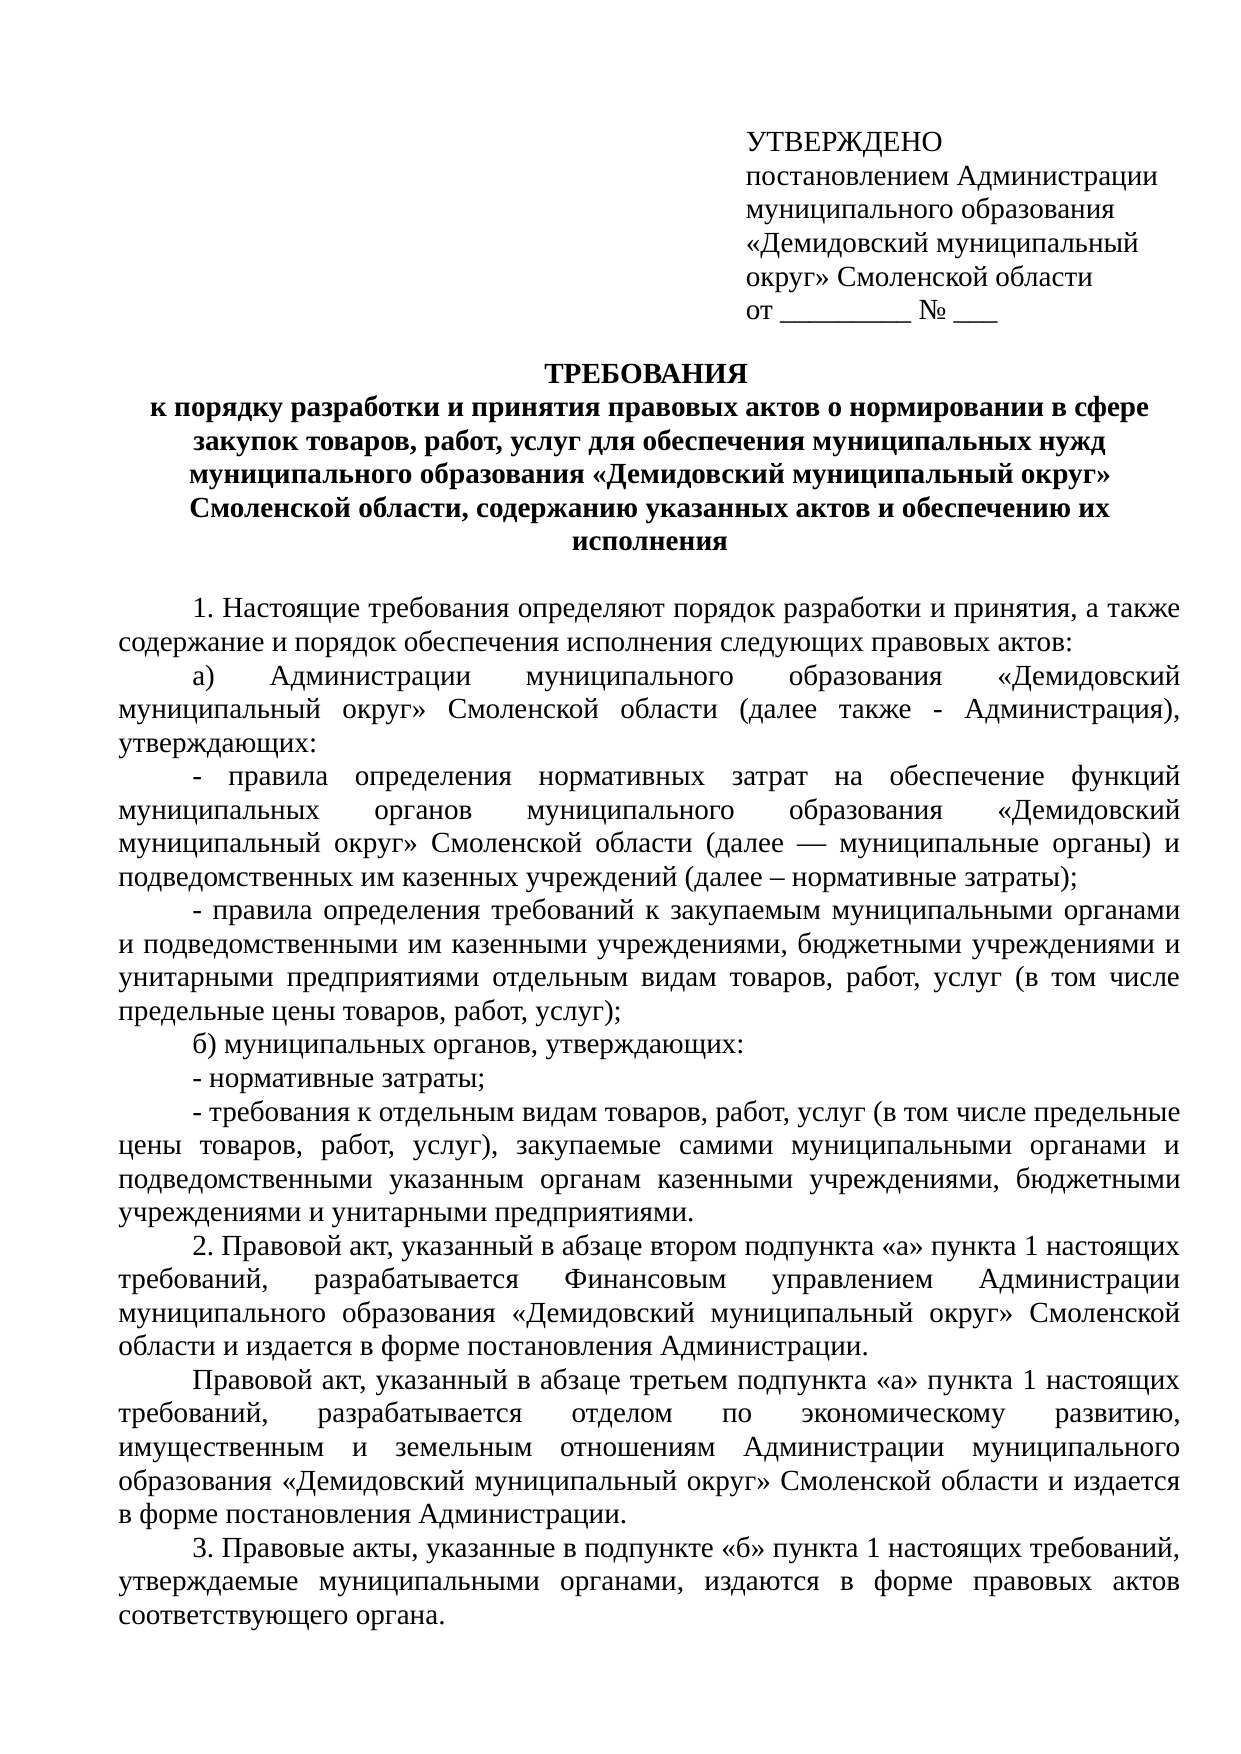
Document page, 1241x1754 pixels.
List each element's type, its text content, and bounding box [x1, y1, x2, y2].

text - правила определения нормативных затрат на обеспечение функций муниципальных органов муниципального образования «Демидовский муниципальный округ» Смоленской области (далее — муниципальные органы) и подведомственных им казенных учреждений (далее – нормативные затраты); [118, 758, 1181, 892]
text 1. Настоящие требования определяют порядок разработки и принятия, а также содержание и порядок обеспечения исполнения следующих правовых актов: [118, 591, 1181, 658]
text Правовой акт, указанный в абзаце третьем подпункта «а» пункта 1 настоящих требований, разрабатывается отделом по экономическому развитию, имущественным и земельным отношениям Администрации муниципального образования «Демидовский муниципальный округ» Смоленской области и издается в форме постановления Администрации. [118, 1362, 1181, 1530]
text а) Администрации муниципального образования «Демидовский муниципальный округ» Смоленской области (далее также - Администрация), утверждающих: [118, 658, 1181, 758]
text - требования к отдельным видам товаров, работ, услуг (в том числе предельные цены товаров, работ, услуг), закупаемые самими муниципальными органами и подведомственными указанным органам казенными учреждениями, бюджетными учреждениями и унитарными предприятиями. [118, 1094, 1181, 1228]
text ТРЕБОВАНИЯ [118, 356, 1181, 389]
text 2. Правовой акт, указанный в абзаце втором подпункта «а» пункта 1 настоящих требований, разрабатывается Финансовым управлением Администрации муниципального образования «Демидовский муниципальный округ» Смоленской области и издается в форме постановления Администрации. [118, 1228, 1181, 1362]
text 3. Правовые акты, указанные в подпункте «б» пункта 1 настоящих требований, утверждаемые муниципальными органами, издаются в форме правовых актов соответствующего органа. [118, 1530, 1181, 1630]
text - правила определения требований к закупаемым муниципальными органами и подведомственными им казенными учреждениями, бюджетными учреждениями и унитарными предприятиями отдельным видам товаров, работ, услуг (в том числе предельные цены товаров, работ, услуг); [118, 892, 1181, 1027]
text к порядку разработки и принятия правовых актов о нормировании в сфере закупок товаров, работ, услуг для обеспечения муниципальных нужд муниципального образования «Демидовский муниципальный округ» Смоленской области, содержанию указанных актов и обеспечению их исполнения [118, 389, 1181, 557]
text - нормативные затраты; [118, 1060, 1181, 1094]
text б) муниципальных органов, утверждающих: [118, 1027, 1181, 1060]
